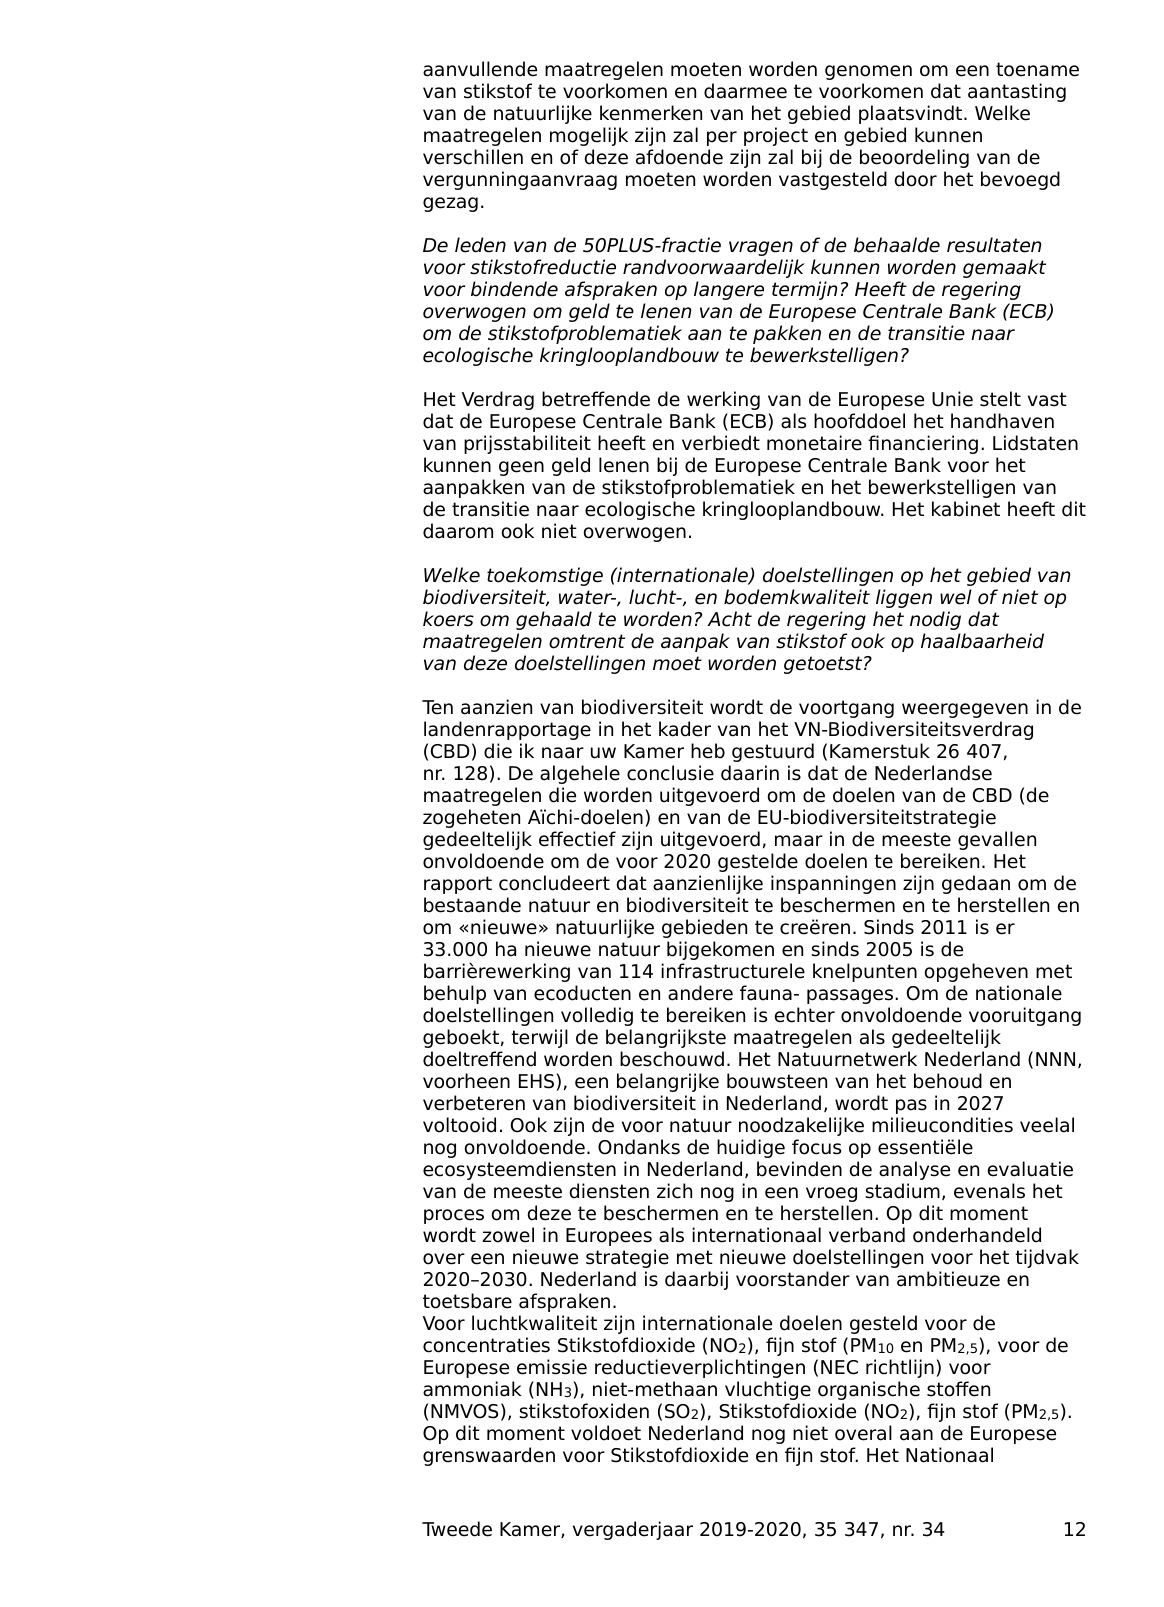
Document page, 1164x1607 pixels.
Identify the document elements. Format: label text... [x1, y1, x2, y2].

text aanvullende maatregelen moeten worden genomen om een toename van stikstof te voorkomen en daarmee te voorkomen dat aantasting van de natuurlijke kenmerken van het gebied plaatsvindt. Welke maatregelen mogelijk zijn zal per project en gebied kunnen verschillen en of deze afdoende zijn zal bij de beoordeling van de vergunningaanvraag moeten worden vastgesteld door het bevoegd gezag. [422, 59, 1087, 213]
text Voor luchtkwaliteit zijn internationale doelen gesteld voor de concentraties Stikstofdioxide (NO2), fijn stof (PM10 en PM2,5), voor de Europese emissie reductieverplichtingen (NEC richtlijn) voor ammoniak (NH3), niet-methaan vluchtige organische stoffen (NMVOS), stikstofoxiden (SO2), Stikstofdioxide (NO2), fijn stof (PM2,5). Op dit moment voldoet Nederland nog niet overal aan de Europese grenswaarden voor Stikstofdioxide en fijn stof. Het Nationaal [422, 1313, 1087, 1467]
text Welke toekomstige (internationale) doelstellingen op het gebied van biodiversiteit, water-, lucht-, en bodemkwaliteit liggen wel of niet op koers om gehaald te worden? Acht de regering het nodig dat maatregelen omtrent de aanpak van stikstof ook op haalbaarheid van deze doelstellingen moet worden getoetst? [422, 565, 1087, 675]
text Het Verdrag betreffende de werking van de Europese Unie stelt vast dat de Europese Centrale Bank (ECB) als hoofddoel het handhaven van prijsstabiliteit heeft en verbiedt monetaire financiering. Lidstaten kunnen geen geld lenen bij de Europese Centrale Bank voor het aanpakken van de stikstofproblematiek en het bewerkstelligen van de transitie naar ecologische kringlooplandbouw. Het kabinet heeft dit daarom ook niet overwogen. [422, 389, 1087, 543]
text De leden van de 50PLUS-fractie vragen of de behaalde resultaten voor stikstofreductie randvoorwaardelijk kunnen worden gemaakt voor bindende afspraken op langere termijn? Heeft de regering overwogen om geld te lenen van de Europese Centrale Bank (ECB) om de stikstofproblematiek aan te pakken en de transitie naar ecologische kringlooplandbouw te bewerkstelligen? [422, 235, 1087, 367]
text Ten aanzien van biodiversiteit wordt de voortgang weergegeven in de landenrapportage in het kader van het VN-Biodiversiteitsverdrag (CBD) die ik naar uw Kamer heb gestuurd (Kamerstuk 26 407, nr. 128). De algehele conclusie daarin is dat de Nederlandse maatregelen die worden uitgevoerd om de doelen van de CBD (de zogeheten Aïchi-doelen) en van de EU-biodiversiteitstrategie gedeeltelijk effectief zijn uitgevoerd, maar in de meeste gevallen onvoldoende om de voor 2020 gestelde doelen te bereiken. Het rapport concludeert dat aanzienlijke inspanningen zijn gedaan om de bestaande natuur en biodiversiteit te beschermen en te herstellen en om «nieuwe» natuurlijke gebieden te creëren. Sinds 2011 is er 33.000 ha nieuwe natuur bijgekomen en sinds 2005 is de barrièrewerking van 114 infrastructurele knelpunten opgeheven met behulp van ecoducten en andere fauna- passages. Om de nationale doelstellingen volledig te bereiken is echter onvoldoende vooruitgang geboekt, terwijl de belangrijkste maatregelen als gedeeltelijk doeltreffend worden beschouwd. Het Natuurnetwerk Nederland (NNN, voorheen EHS), een belangrijke bouwsteen van het behoud en verbeteren van biodiversiteit in Nederland, wordt pas in 2027 voltooid. Ook zijn de voor natuur noodzakelijke milieucondities veelal nog onvoldoende. Ondanks de huidige focus op essentiële ecosysteemdiensten in Nederland, bevinden de analyse en evaluatie van de meeste diensten zich nog in een vroeg stadium, evenals het proces om deze te beschermen en te herstellen. Op dit moment wordt zowel in Europees als internationaal verband onderhandeld over een nieuwe strategie met nieuwe doelstellingen voor het tijdvak 2020–2030. Nederland is daarbij voorstander van ambitieuze en toetsbare afspraken. [422, 697, 1087, 1313]
